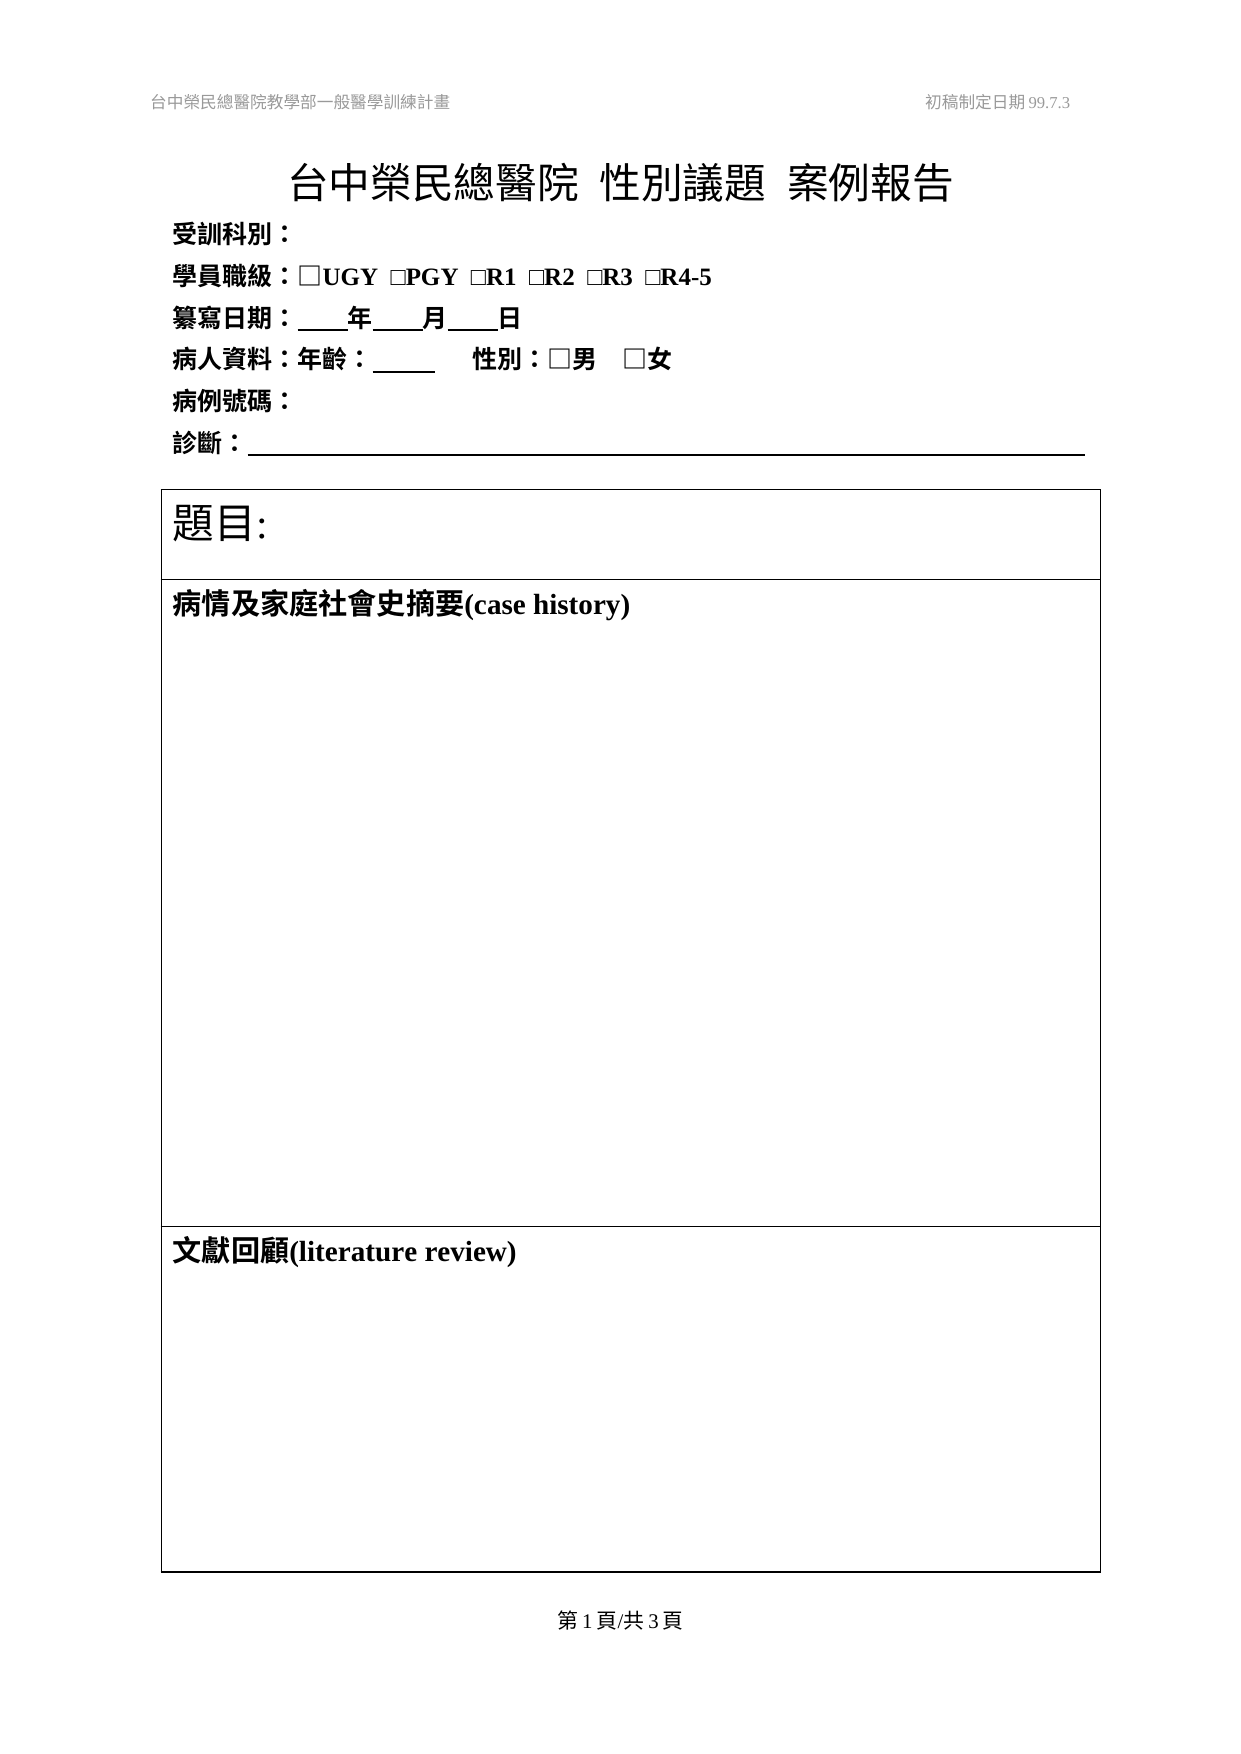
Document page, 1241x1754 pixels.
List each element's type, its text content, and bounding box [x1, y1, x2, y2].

text 台中榮民總醫院 性別議題 案例報告 [150, 150, 1090, 210]
table_cell 病人資料：年齡： 性別：□男 □女 [161, 335, 780, 377]
table_cell 學員職級：□UGY □PGY □R1 □R2 □R3 □R4-5 [161, 252, 1099, 294]
table_cell [780, 294, 1099, 335]
table_cell 病例號碼： 診斷： [161, 377, 1099, 460]
table_header 題目: [162, 490, 1100, 579]
table_cell 文獻回顧(literature review) [162, 1227, 1100, 1571]
table_cell 病情及家庭社會史摘要(case history) [162, 580, 1100, 1226]
table_header 受訓科別： [161, 210, 1099, 252]
table_cell [780, 335, 1099, 377]
table_cell 纂寫日期： 年 月 日 [161, 294, 780, 335]
